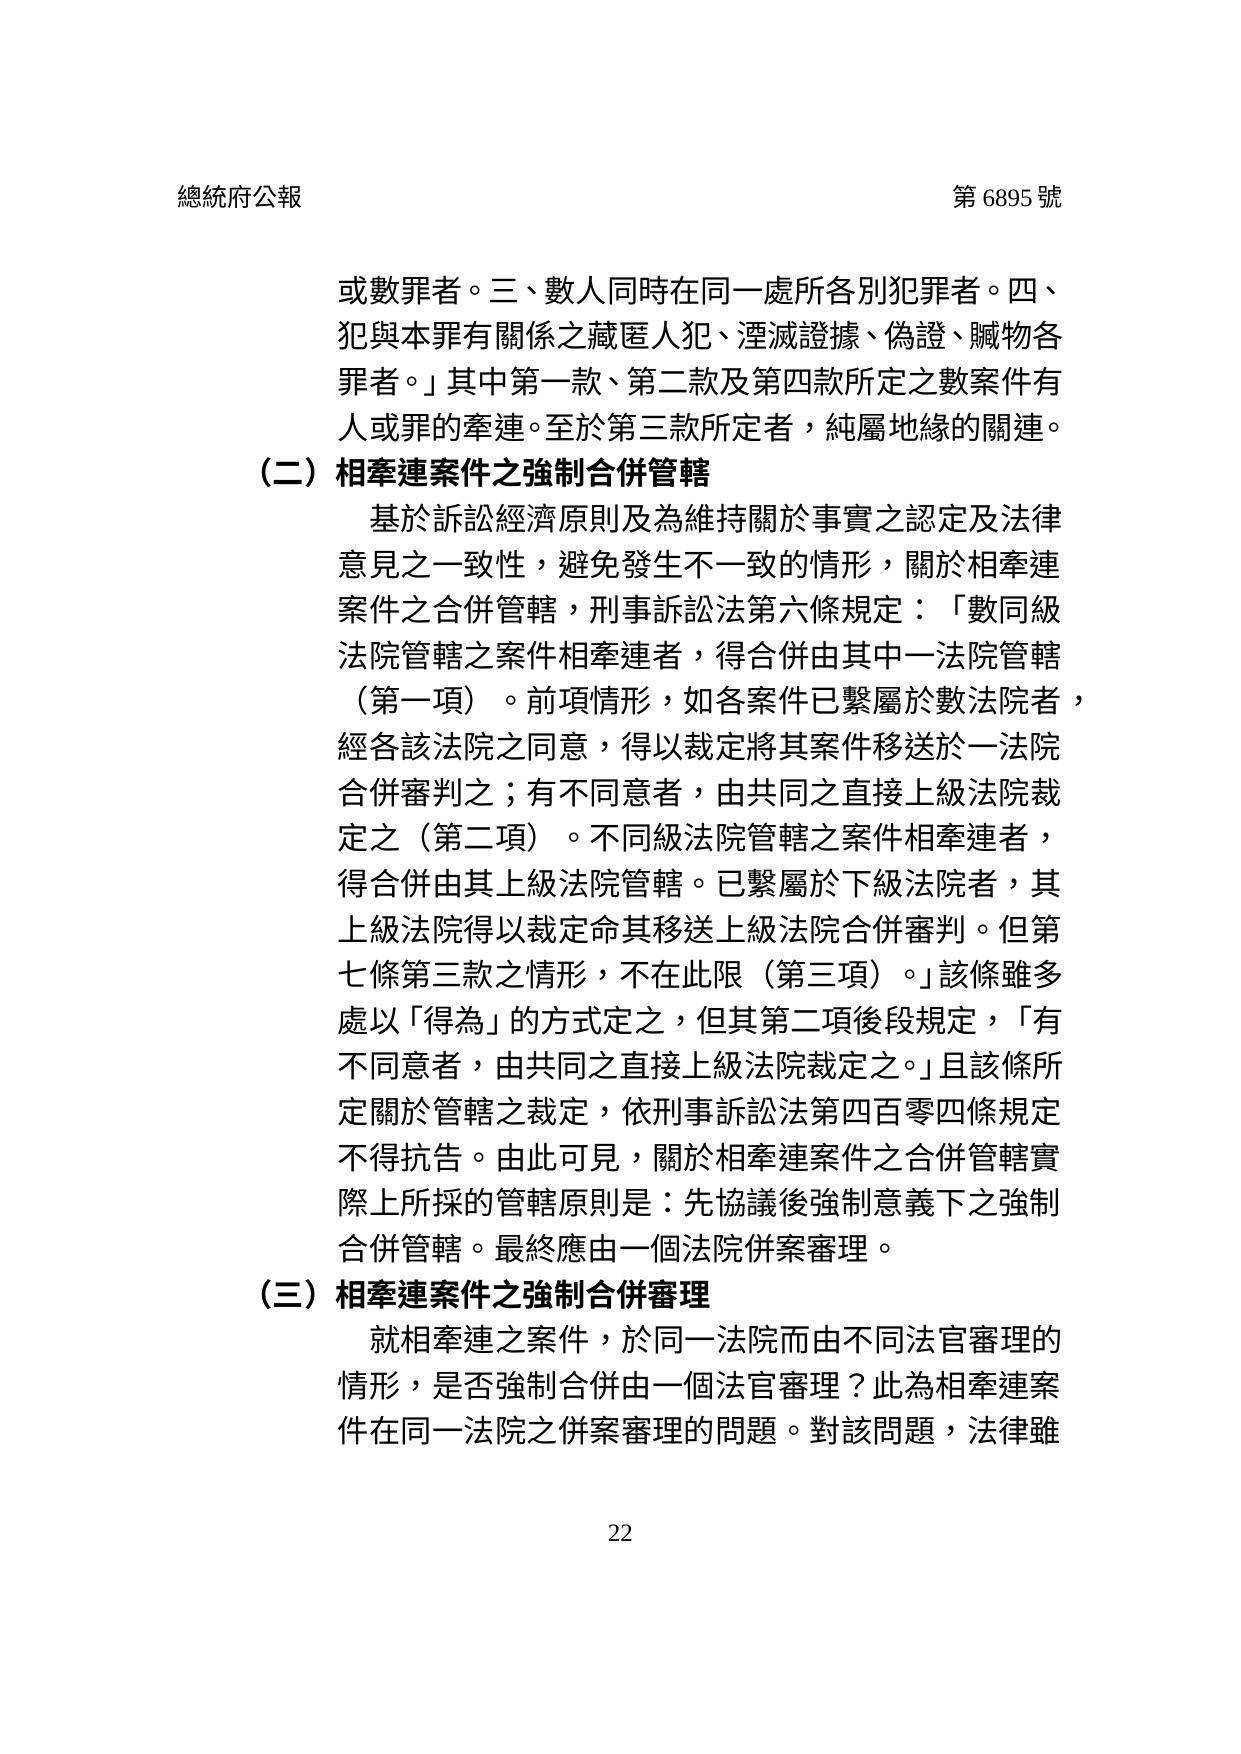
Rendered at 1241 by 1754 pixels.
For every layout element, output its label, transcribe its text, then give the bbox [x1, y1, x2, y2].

text 基於訴訟經濟原則及為維持關於事實之認定及法律意見之一致性，避免發生不一致的情形，關於相牽連案件之合併管轄，刑事訴訟法第六條規定：「數同級法院管轄之案件相牽連者，得合併由其中一法院管轄（第一項）。前項情形，如各案件已繫屬於數法院者，經各該法院之同意，得以裁定將其案件移送於一法院合併審判之；有不同意者，由共同之直接上級法院裁定之（第二項）。不同級法院管轄之案件相牽連者，得合併由其上級法院管轄。已繫屬於下級法院者，其上級法院得以裁定命其移送上級法院合併審判。但第七條第三款之情形，不在此限（第三項）。」該條雖多處以「得為」的方式定之，但其第二項後段規定，「有不同意者，由共同之直接上級法院裁定之。」且該條所定關於管轄之裁定，依刑事訴訟法第四百零四條規定不得抗告。由此可見，關於相牽連案件之合併管轄實際上所採的管轄原則是：先協議後強制意義下之強制合併管轄。最終應由一個法院併案審理。 [338, 494, 1063, 1269]
text （三）相牽連案件之強制合併審理 [241, 1269, 1063, 1315]
text 刑事訴訟法第七條規定，「有左列情形之一者，為相牽連之案件：一、一人犯數罪者。二、數人共犯一罪或數罪者。三、數人同時在同一處所各別犯罪者。四、犯與本罪有關係之藏匿人犯、湮滅證據、偽證、贓物各罪者。」其中第一款、第二款及第四款所定之數案件有人或罪的牽連。至於第三款所定者，純屬地緣的關連。 [338, 266, 1063, 448]
text （二）相牽連案件之強制合併管轄 [241, 448, 1063, 494]
text 就相牽連之案件，於同一法院而由不同法官審理的情形，是否強制合併由一個法官審理？此為相牽連案件在同一法院之併案審理的問題。對該問題，法律雖 [338, 1315, 1063, 1452]
